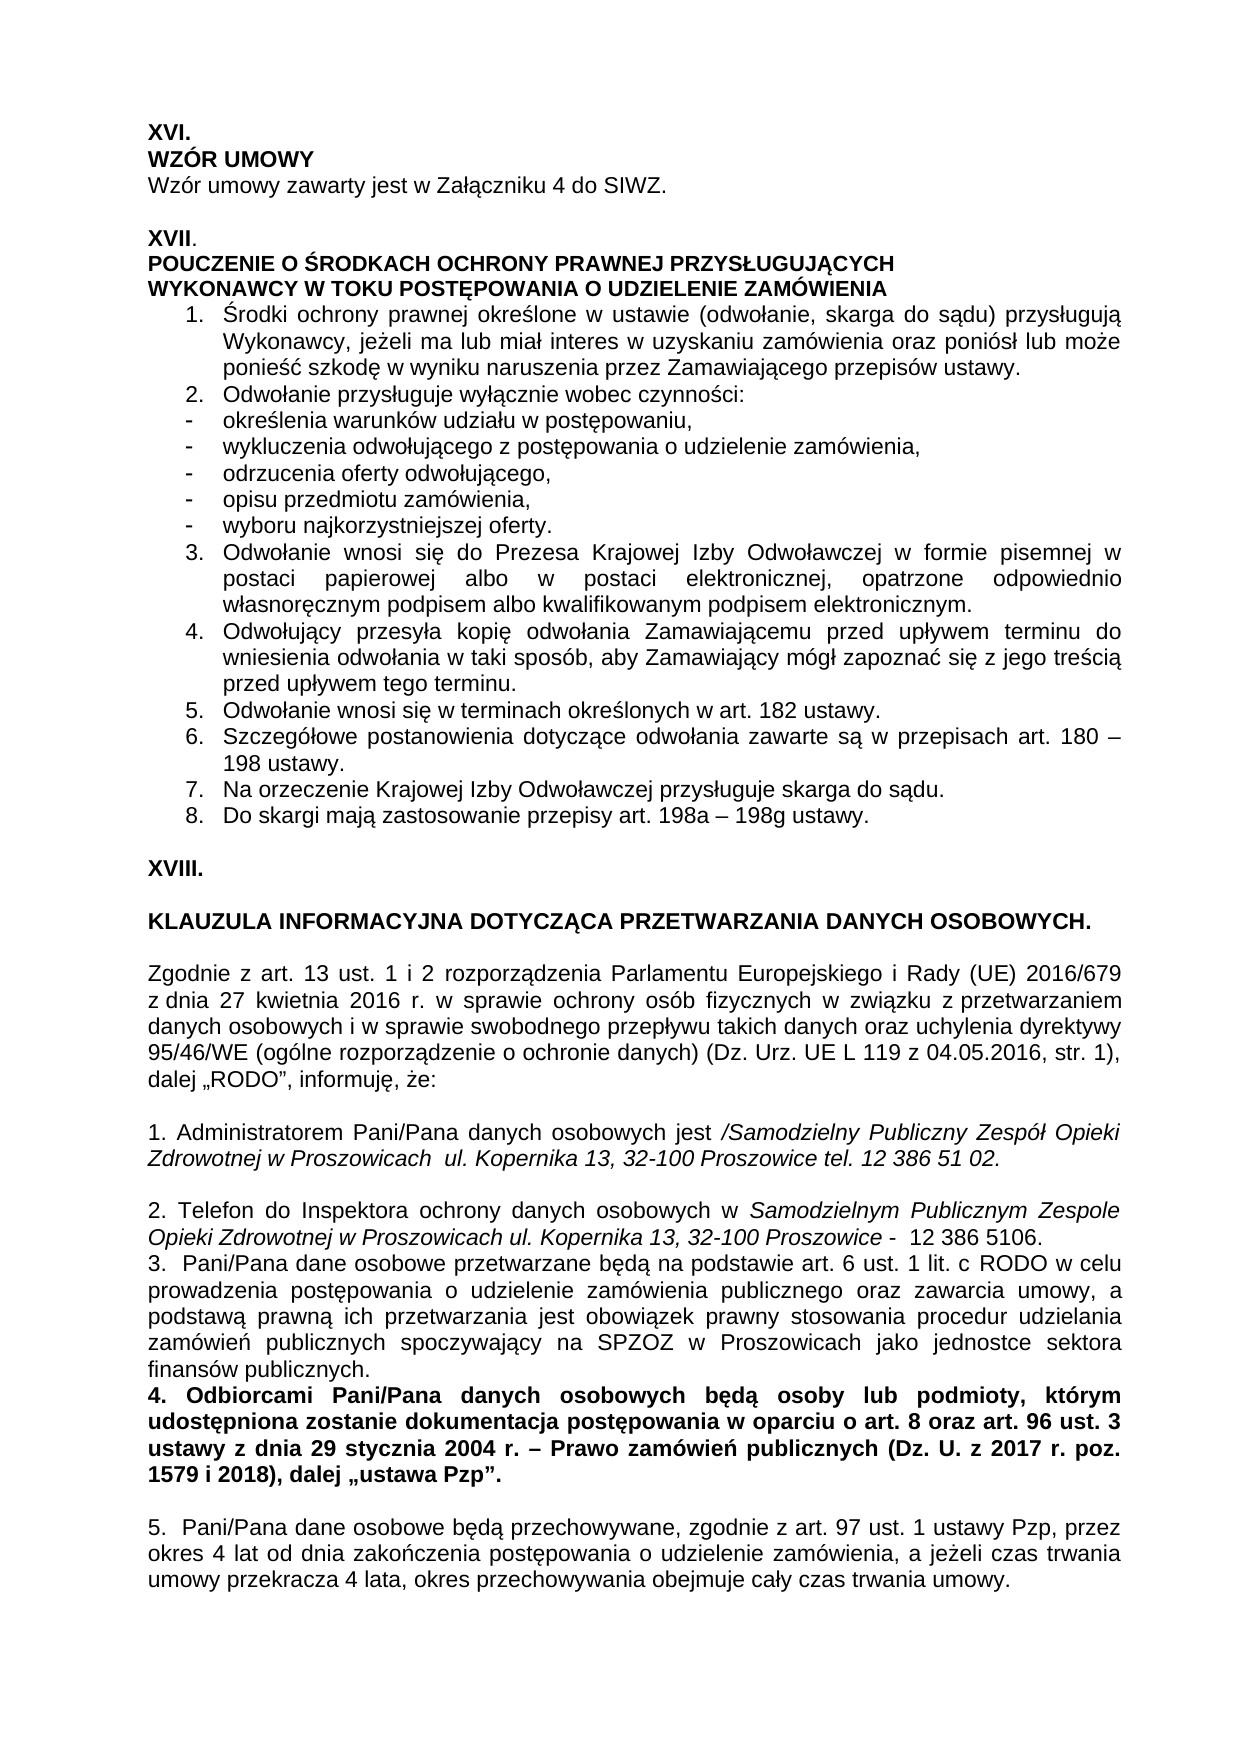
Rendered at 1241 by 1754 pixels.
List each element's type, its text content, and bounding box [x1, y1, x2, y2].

text 1. Administratorem Pani/Pana danych osobowych jest /Samodzielny Publiczny Zespół Opieki Zdrowotnej w Proszowicach ul. Kopernika 13, 32-100 Proszowice tel. 12 386 51 02. [148, 1118, 1122, 1171]
text 5. Pani/Pana dane osobowe będą przechowywane, zgodnie z art. 97 ust. 1 ustawy Pzp, przez okres 4 lat od dnia zakończenia postępowania o udzielenie zamówienia, a jeżeli czas trwania umowy przekracza 4 lata, okres przechowywania obejmuje cały czas trwania umowy. [148, 1514, 1122, 1593]
text XVII. [148, 225, 1122, 251]
text Wzór umowy zawarty jest w Załączniku 4 do SIWZ. [148, 172, 1122, 198]
list odrzucenia oferty odwołującego, [185, 459, 1122, 486]
list Odwołanie wnosi się w terminach określonych w art. 182 ustawy. [185, 697, 1122, 723]
text 2. Telefon do Inspektora ochrony danych osobowych w Samodzielnym Publicznym Zespole Opieki Zdrowotnej w Proszowicach ul. Kopernika 13, 32-100 Proszowice - 12 386 5106. [148, 1197, 1122, 1250]
text 3. Pani/Pana dane osobowe przetwarzane będą na podstawie art. 6 ust. 1 lit. c RODO w celu prowadzenia postępowania o udzielenie zamówienia publicznego oraz zawarcia umowy, a podstawą prawną ich przetwarzania jest obowiązek prawny stosowania procedur udzielania zamówień publicznych spoczywający na SPZOZ w Proszowicach jako jednostce sektora finansów publicznych. [148, 1250, 1122, 1382]
list Do skargi mają zastosowanie przepisy art. 198a – 198g ustawy. [185, 802, 1122, 828]
list Środki ochrony prawnej określone w ustawie (odwołanie, skarga do sądu) przysługują Wykonawcy, jeżeli ma lub miał interes w uzyskaniu zamówienia oraz poniósł lub może ponieść szkodę w wyniku naruszenia przez Zamawiającego przepisów ustawy. [185, 301, 1122, 381]
text KLAUZULA INFORMACYJNA DOTYCZĄCA PRZETWARZANIA DANYCH OSOBOWYCH. [148, 908, 1122, 934]
text XVI. [148, 119, 1122, 146]
list Odwołujący przesyła kopię odwołania Zamawiającemu przed upływem terminu do wniesienia odwołania w taki sposób, aby Zamawiający mógł zapoznać się z jego treścią przed upływem tego terminu. [185, 618, 1122, 697]
text 4. Odbiorcami Pani/Pana danych osobowych będą osoby lub podmioty, którym udostępniona zostanie dokumentacja postępowania w oparciu o art. 8 oraz art. 96 ust. 3 ustawy z dnia 29 stycznia 2004 r. – Prawo zamówień publicznych (Dz. U. z 2017 r. poz. 1579 i 2018), dalej „ustawa Pzp”. [148, 1382, 1122, 1487]
text XVIII. [148, 855, 1122, 881]
text POUCZENIE O ŚRODKACH OCHRONY PRAWNEJ PRZYSŁUGUJĄCYCH [148, 251, 1122, 276]
list określenia warunków udziału w postępowaniu, [185, 407, 1122, 433]
list Na orzeczenie Krajowej Izby Odwoławczej przysługuje skarga do sądu. [185, 776, 1122, 802]
list opisu przedmiotu zamówienia, [185, 486, 1122, 512]
text WZÓR UMOWY [148, 146, 1122, 172]
list Odwołanie wnosi się do Prezesa Krajowej Izby Odwoławczej w formie pisemnej w postaci papierowej albo w postaci elektronicznej, opatrzone odpowiednio własnoręcznym podpisem albo kwalifikowanym podpisem elektronicznym. [185, 539, 1122, 618]
text WYKONAWCY W TOKU POSTĘPOWANIA O UDZIELENIE ZAMÓWIENIA [148, 276, 1122, 301]
text Zgodnie z art. 13 ust. 1 i 2 rozporządzenia Parlamentu Europejskiego i Rady (UE) 2016/679 z dnia 27 kwietnia 2016 r. w sprawie ochrony osób fizycznych w związku z przetwarzaniem danych osobowych i w sprawie swobodnego przepływu takich danych oraz uchylenia dyrektywy 95/46/WE (ogólne rozporządzenie o ochronie danych) (Dz. Urz. UE L 119 z 04.05.2016, str. 1), dalej „RODO”, informuję, że: [148, 960, 1122, 1092]
list wyboru najkorzystniejszej oferty. [185, 512, 1122, 539]
list Odwołanie przysługuje wyłącznie wobec czynności: [185, 381, 1122, 407]
list Szczegółowe postanowienia dotyczące odwołania zawarte są w przepisach art. 180 – 198 ustawy. [185, 723, 1122, 776]
list wykluczenia odwołującego z postępowania o udzielenie zamówienia, [185, 433, 1122, 459]
